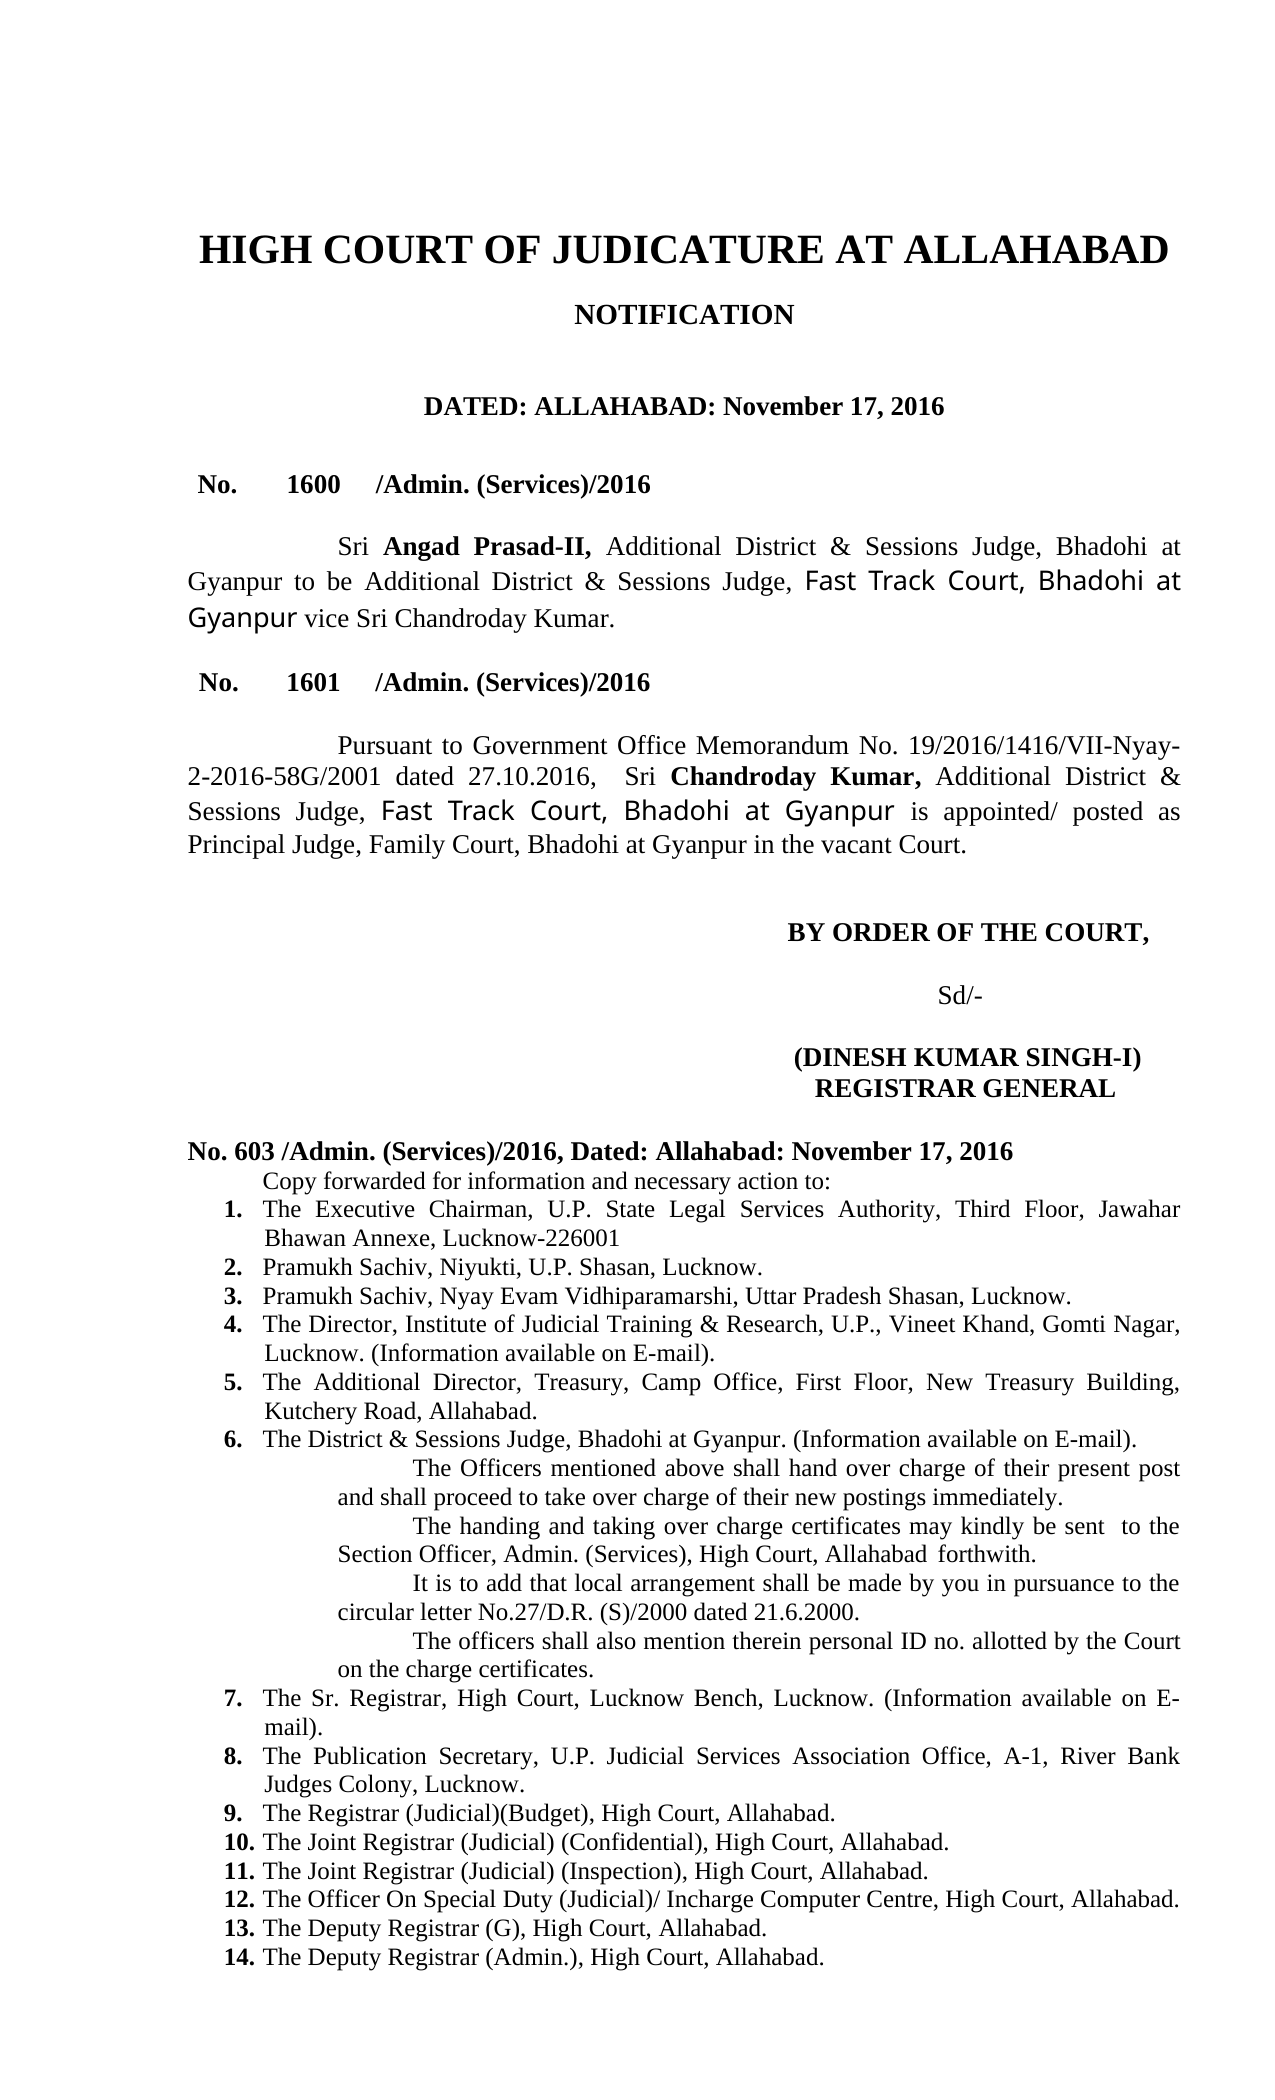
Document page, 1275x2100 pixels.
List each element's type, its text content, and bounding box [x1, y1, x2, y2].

table_header 1601 [275, 666, 364, 698]
list The Sr. Registrar, High Court, Lucknow Bench, Lucknow. (Information available on E-mail). [223, 1683, 1181, 1741]
list Pramukh Sachiv, Nyay Evam Vidhiparamarshi, Uttar Pradesh Shasan, Lucknow. [223, 1281, 1181, 1309]
text The officers shall also mention therein personal ID no. allotted by the Court on the charge certificates. [297, 1626, 1181, 1683]
list The Officer On Special Duty (Judicial)/ Incharge Computer Centre, High Court, Allahabad. [223, 1884, 1181, 1913]
text The Officers mentioned above shall hand over charge of their present post and shall proceed to take over charge of their new postings immediately. [297, 1453, 1181, 1511]
table_header /Admin. (Services)/2016 [364, 666, 714, 698]
text Pursuant to Government Office Memorandum No. 19/2016/1416/VII-Nyay-2-2016-58G/2001 dated 27.10.2016, Sri Chandroday Kumar, Additional District & Sessions Judge, Fast Track Court, Bhadohi at Gyanpur is appointed/ posted as Principal Judge, Family Court, Bhadohi at Gyanpur in the vacant Court. [187, 729, 1181, 859]
text Sri Angad Prasad-II, Additional District & Sessions Judge, Bhadohi at Gyanpur to be Additional District & Sessions Judge, Fast Track Court, Bhadohi at Gyanpur vice Sri Chandroday Kumar. [187, 530, 1181, 635]
list The Deputy Registrar (Admin.), High Court, Allahabad. [223, 1942, 1181, 1971]
list The Executive Chairman, U.P. State Legal Services Authority, Third Floor, Jawahar Bhawan Annexe, Lucknow-226001 [223, 1194, 1181, 1252]
list The Joint Registrar (Judicial) (Inspection), High Court, Allahabad. [223, 1856, 1181, 1884]
list The Publication Secretary, U.P. Judicial Services Association Office, A-1, River Bank Judges Colony, Lucknow. [223, 1741, 1181, 1798]
text BY ORDER OF THE COURT, [562, 917, 1181, 948]
table_header No. [188, 666, 275, 698]
list The District & Sessions Judge, Bhadohi at Gyanpur. (Information available on E-mail). [223, 1424, 1181, 1453]
list The Director, Institute of Judicial Training & Research, U.P., Vineet Khand, Gomti Nagar, Lucknow. (Information available on E-mail). [223, 1309, 1181, 1367]
list The Deputy Registrar (G), High Court, Allahabad. [223, 1913, 1181, 1942]
table_header No. [186, 468, 275, 499]
text HIGH COURT OF JUDICATURE AT ALLAHABAD [187, 225, 1181, 273]
list The Additional Director, Treasury, Camp Office, First Floor, New Treasury Building, Kutchery Road, Allahabad. [223, 1367, 1181, 1424]
text (DINESH KUMAR SINGH-I) [187, 1041, 1183, 1072]
text It is to add that local arrangement shall be made by you in pursuance to the circular letter No.27/D.R. (S)/2000 dated 21.6.2000. [297, 1568, 1181, 1626]
list The Joint Registrar (Judicial) (Confidential), High Court, Allahabad. [223, 1827, 1181, 1856]
table_header /Admin. (Services)/2016 [364, 468, 714, 499]
text Copy forwarded for information and necessary action to: [187, 1166, 1181, 1194]
subtitle NOTIFICATION [187, 297, 1181, 330]
subtitle No. 603 /Admin. (Services)/2016, Dated: Allahabad: November 17, 2016 [187, 1134, 1181, 1166]
text REGISTRAR GENERAL [187, 1072, 1181, 1103]
table_header 1600 [275, 468, 364, 499]
text Sd/- [712, 979, 1181, 1010]
subtitle DATED: ALLAHABAD: November 17, 2016 [187, 390, 1181, 421]
text The handing and taking over charge certificates may kindly be sent to the Section Officer, Admin. (Services), High Court, Allahabad forthwith. [297, 1511, 1181, 1568]
list The Registrar (Judicial)(Budget), High Court, Allahabad. [223, 1798, 1181, 1827]
list Pramukh Sachiv, Niyukti, U.P. Shasan, Lucknow. [223, 1252, 1181, 1281]
